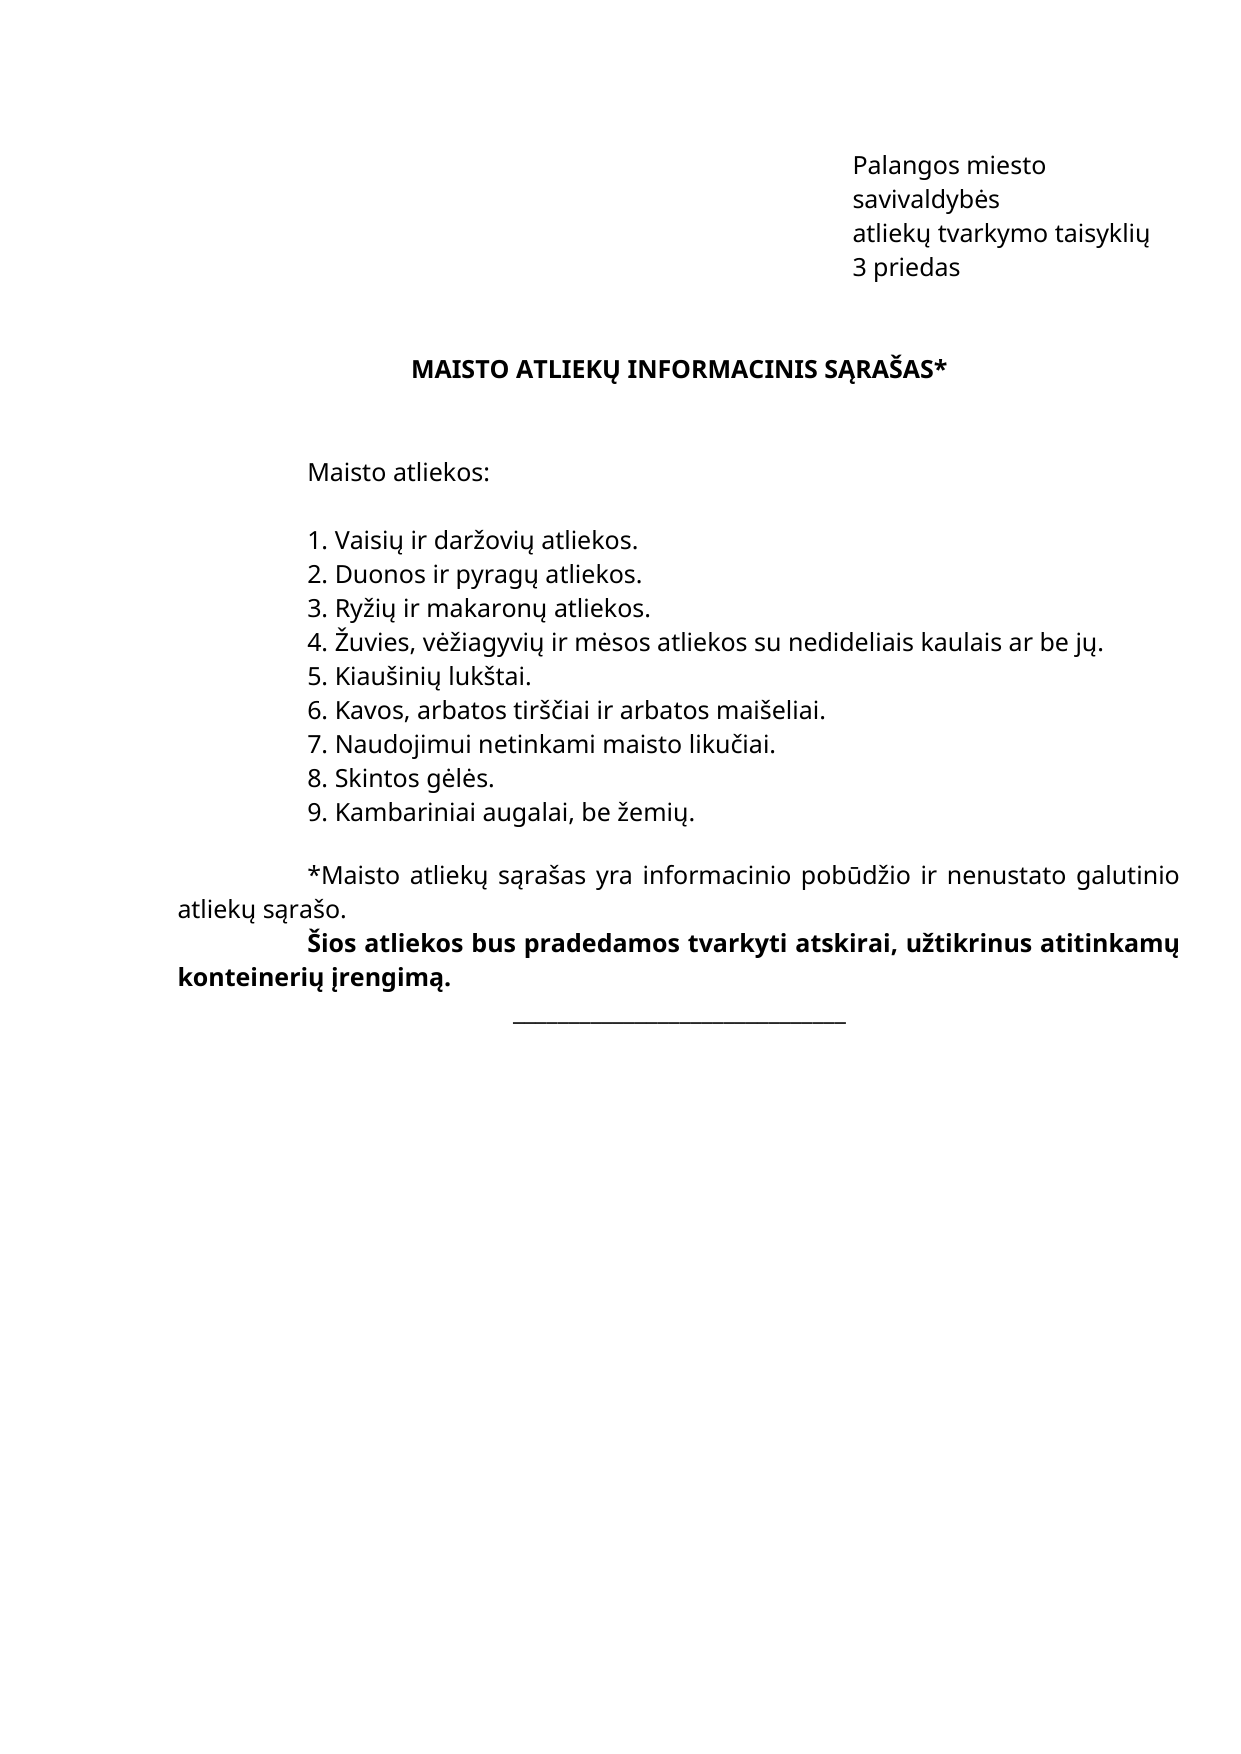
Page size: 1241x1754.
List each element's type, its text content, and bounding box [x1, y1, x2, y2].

text Maisto atliekos: [177, 454, 1181, 488]
text 2. Duonos ir pyragų atliekos. [177, 556, 1181, 590]
text atliekų tvarkymo taisyklių [852, 216, 1181, 250]
text 5. Kiaušinių lukštai. [177, 658, 1181, 693]
text 4. Žuvies, vėžiagyvių ir mėsos atliekos su nedideliais kaulais ar be jų. [177, 624, 1181, 658]
text 3 priedas [852, 250, 1181, 284]
text 3. Ryžių ir makaronų atliekos. [177, 590, 1181, 624]
text 9. Kambariniai augalai, be žemių. [177, 795, 1181, 829]
text 1. Vaisių ir daržovių atliekos. [177, 522, 1181, 556]
text Palangos miesto savivaldybės [852, 148, 1181, 216]
text Šios atliekos bus pradedamos tvarkyti atskirai, užtikrinus atitinkamų konteinerių įrengimą. [177, 926, 1181, 994]
text *Maisto atliekų sąrašas yra informacinio pobūdžio ir nenustato galutinio atliekų sąrašo. [177, 858, 1181, 926]
text ______________________________ [177, 994, 1181, 1028]
text 8. Skintos gėlės. [177, 761, 1181, 795]
text 7. Naudojimui netinkami maisto likučiai. [177, 727, 1181, 761]
text MAISTO ATLIEKŲ INFORMACINIS SĄRAŠAS* [177, 352, 1181, 386]
text 6. Kavos, arbatos tirščiai ir arbatos maišeliai. [177, 693, 1181, 727]
